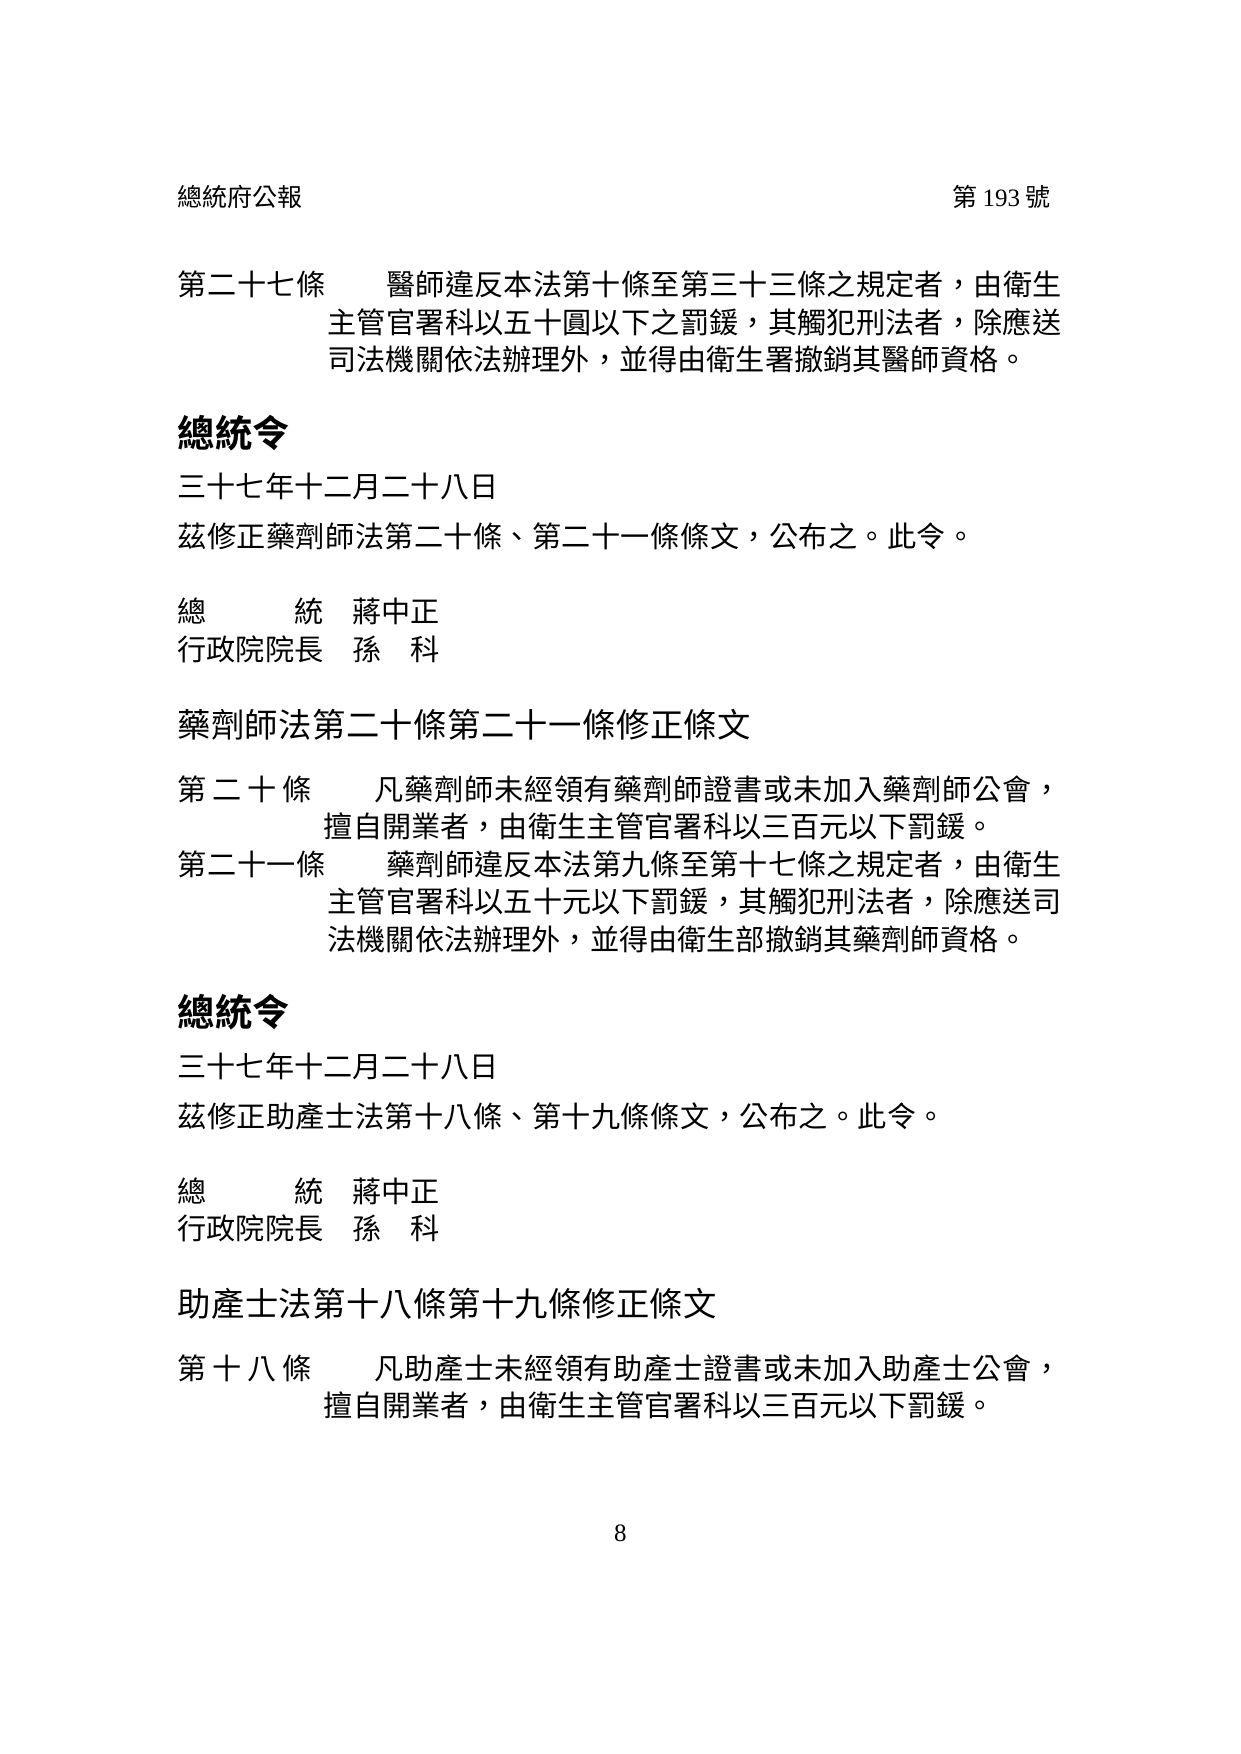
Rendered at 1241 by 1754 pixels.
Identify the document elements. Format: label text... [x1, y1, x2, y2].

text 藥劑師法第二十條第二十一條修正條文 [177, 705, 1063, 745]
text 第二十一條 藥劑師違反本法第九條至第十七條之規定者，由衛生主管官署科以五十元以下罰鍰，其觸犯刑法者，除應送司法機關依法辦理外，並得由衛生部撤銷其藥劑師資格。 [177, 845, 1063, 957]
text 總 統 蔣中正 [177, 1172, 1063, 1209]
text 行政院院長 孫 科 [177, 1209, 1063, 1247]
text 總 統 蔣中正 [177, 593, 1063, 630]
text 第二十七條 醫師違反本法第十條至第三十三條之規定者，由衛生主管官署科以五十圓以下之罰鍰，其觸犯刑法者，除應送司法機關依法辦理外，並得由衛生署撤銷其醫師資格。 [177, 266, 1063, 378]
text 第二十條 凡藥劑師未經領有藥劑師證書或未加入藥劑師公會，擅自開業者，由衛生主管官署科以三百元以下罰鍰。 [177, 770, 1063, 845]
text 行政院院長 孫 科 [177, 630, 1063, 668]
text 三十七年十二月二十八日 [177, 468, 1063, 505]
text 茲修正助產士法第十八條、第十九條條文，公布之。此令。 [177, 1097, 1063, 1134]
text 總統令 [177, 416, 1063, 455]
text 第十八條 凡助產士未經領有助產士證書或未加入助產士公會，擅自開業者，由衛生主管官署科以三百元以下罰鍰。 [177, 1349, 1063, 1424]
text 總統令 [177, 995, 1063, 1034]
text 助產士法第十八條第十九條修正條文 [177, 1284, 1063, 1324]
text 三十七年十二月二十八日 [177, 1047, 1063, 1084]
text 茲修正藥劑師法第二十條、第二十一條條文，公布之。此令。 [177, 518, 1063, 555]
